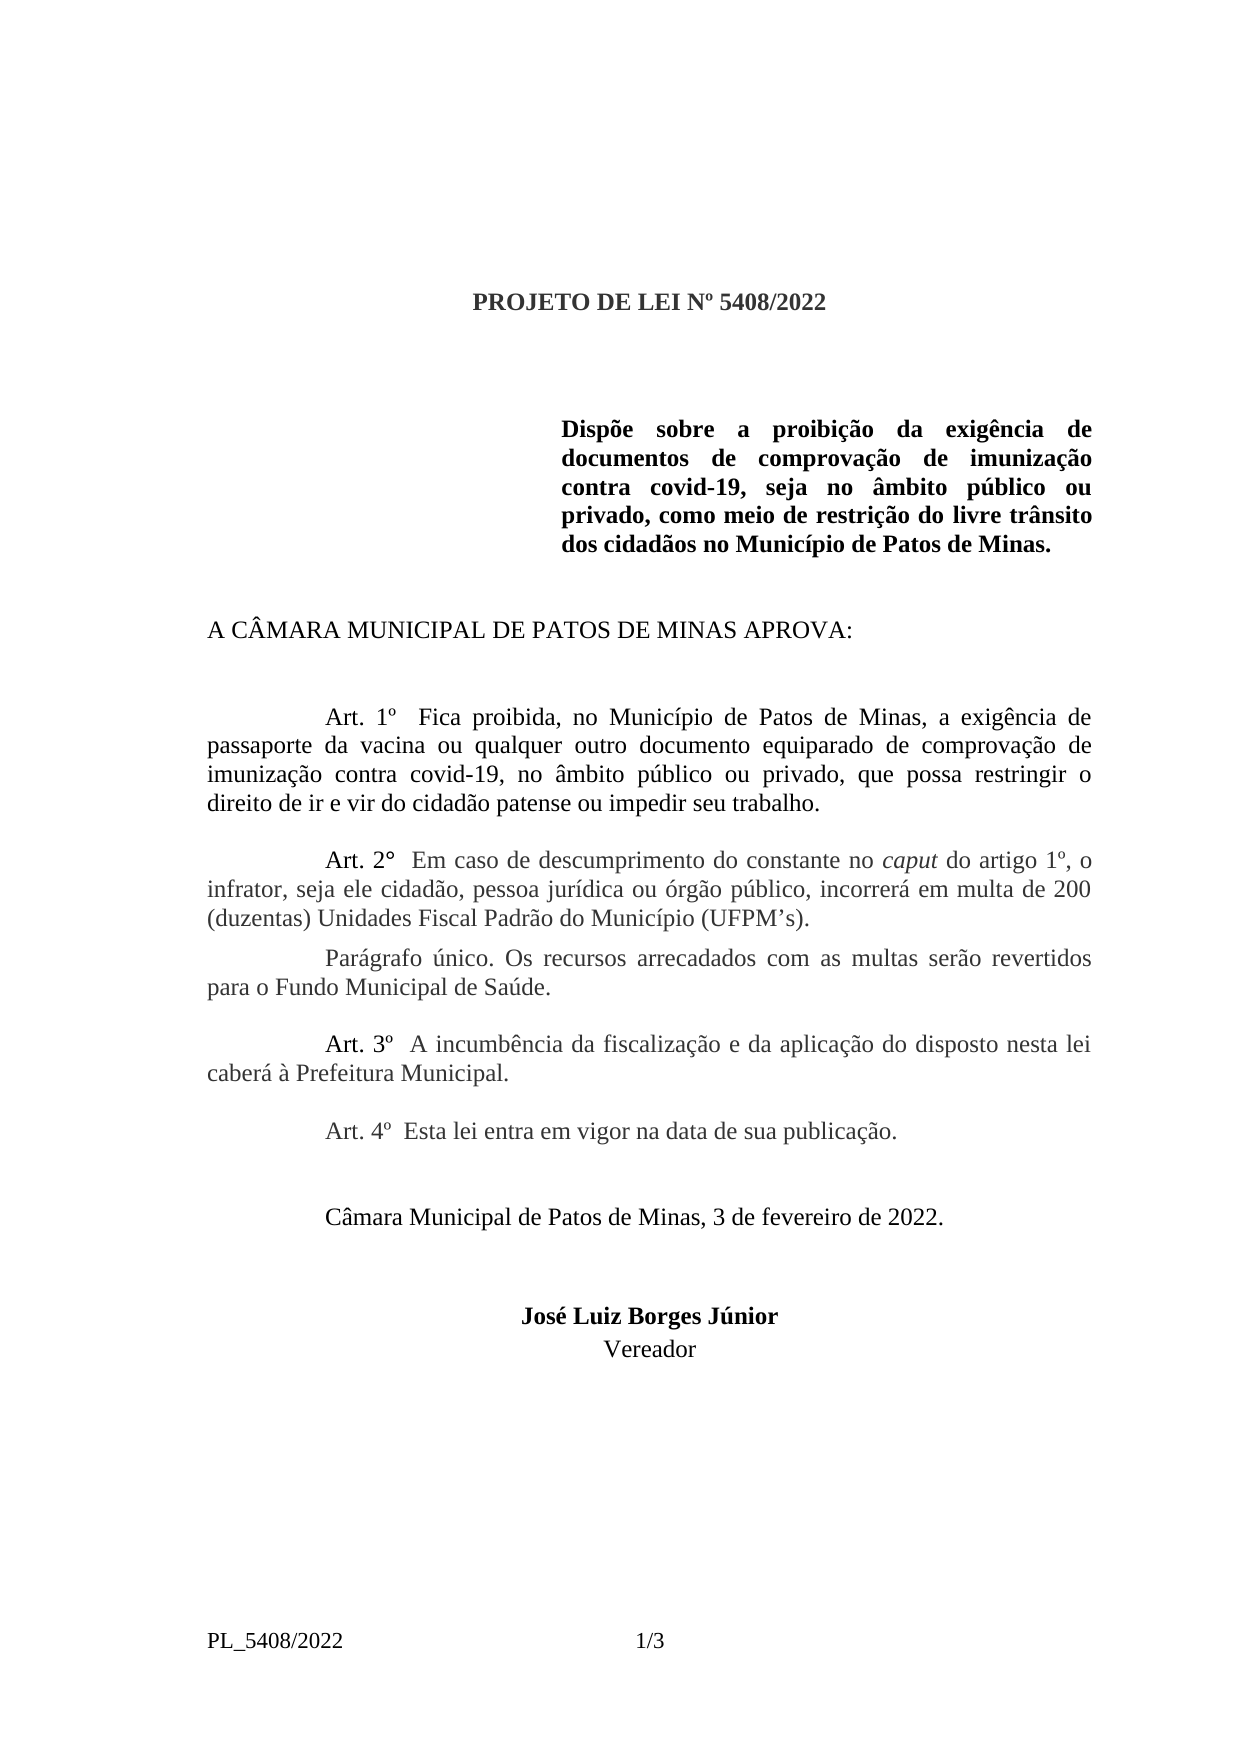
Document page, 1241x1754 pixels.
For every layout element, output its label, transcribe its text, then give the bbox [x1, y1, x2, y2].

text Vereador [207, 1334, 1092, 1363]
text Art. 4º Esta lei entra em vigor na data de sua publicação. [207, 1116, 1092, 1144]
text A CÂMARA MUNICIPAL DE PATOS DE MINAS APROVA: [207, 615, 1092, 644]
text Câmara Municipal de Patos de Minas, 3 de fevereiro de 2022. [207, 1202, 1092, 1231]
subtitle Projeto de lei nº 5408/2022 [207, 287, 1092, 315]
text Art. 3º A incumbência da fiscalização e da aplicação do disposto nesta lei caberá à Prefeitura Municipal. [207, 1029, 1092, 1087]
text José Luiz Borges Júnior [207, 1301, 1092, 1330]
text Dispõe sobre a proibição da exigência de documentos de comprovação de imunização contra covid-19, seja no âmbito público ou privado, como meio de restrição do livre trânsito dos cidadãos no Município de Patos de Minas. [561, 414, 1092, 558]
text Art. 2° Em caso de descumprimento do constante no caput do artigo 1º, o infrator, seja ele cidadão, pessoa jurídica ou órgão público, incorrerá em multa de 200 (duzentas) Unidades Fiscal Padrão do Município (UFPM’s). [207, 845, 1092, 932]
text Parágrafo único. Os recursos arrecadados com as multas serão revertidos para o Fundo Municipal de Saúde. [207, 943, 1092, 1001]
text Art. 1º Fica proibida, no Município de Patos de Minas, a exigência de passaporte da vacina ou qualquer outro documento equiparado de comprovação de imunização contra covid-19, no âmbito público ou privado, que possa restringir o direito de ir e vir do cidadão patense ou impedir seu trabalho. [207, 702, 1092, 817]
